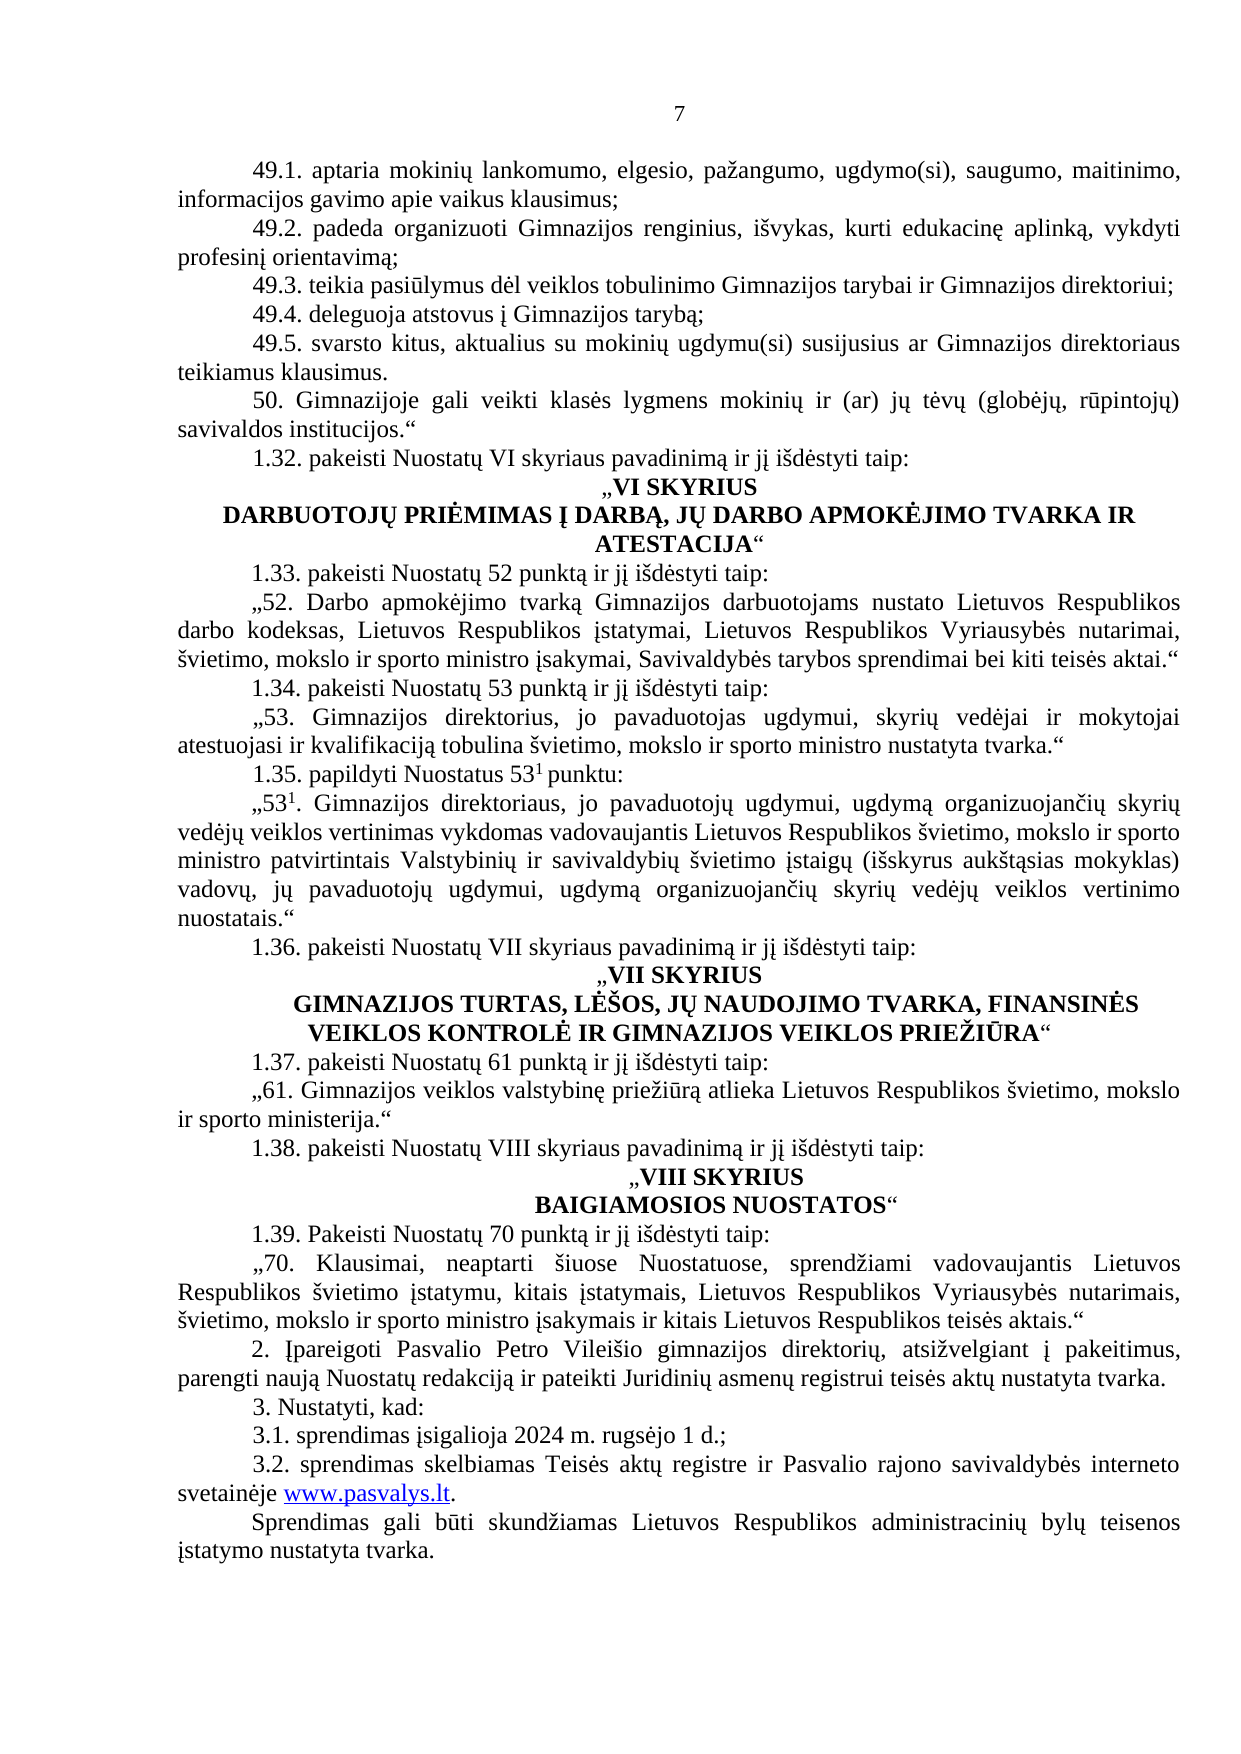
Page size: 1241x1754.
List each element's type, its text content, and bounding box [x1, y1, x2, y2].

text „531. Gimnazijos direktoriaus, jo pavaduotojų ugdymui, ugdymą organizuojančių skyrių vedėjų veiklos vertinimas vykdomas vadovaujantis Lietuvos Respublikos švietimo, mokslo ir sporto ministro patvirtintais Valstybinių ir savivaldybių švietimo įstaigų (išskyrus aukštąsias mokyklas) vadovų, jų pavaduotojų ugdymui, ugdymą organizuojančių skyrių vedėjų veiklos vertinimo nuostatais.“ [177, 788, 1181, 932]
text BAIGIAMOSIOS NUOSTATOS“ [177, 1191, 1181, 1219]
text 1.33. pakeisti Nuostatų 52 punktą ir jį išdėstyti taip: [177, 558, 1181, 587]
text „VII SKYRIUS [177, 961, 1181, 989]
text 1.37. pakeisti Nuostatų 61 punktą ir jį išdėstyti taip: [177, 1047, 1181, 1076]
text 1.34. pakeisti Nuostatų 53 punktą ir jį išdėstyti taip: [177, 673, 1181, 702]
text 50. Gimnazijoje gali veikti klasės lygmens mokinių ir (ar) jų tėvų (globėjų, rūpintojų) savivaldos institucijos.“ [177, 386, 1181, 443]
text DARBUOTOJŲ PRIĖMIMAS Į DARBĄ, JŲ DARBO APMOKĖJIMO TVARKA IR ATESTACIJA“ [177, 501, 1181, 558]
text 1.36. pakeisti Nuostatų VII skyriaus pavadinimą ir jį išdėstyti taip: [177, 932, 1181, 961]
text „52. Darbo apmokėjimo tvarką Gimnazijos darbuotojams nustato Lietuvos Respublikos darbo kodeksas, Lietuvos Respublikos įstatymai, Lietuvos Respublikos Vyriausybės nutarimai, švietimo, mokslo ir sporto ministro įsakymai, Savivaldybės tarybos sprendimai bei kiti teisės aktai.“ [177, 587, 1181, 673]
text 1.39. Pakeisti Nuostatų 70 punktą ir jį išdėstyti taip: [177, 1219, 1181, 1248]
text 49.1. aptaria mokinių lankomumo, elgesio, pažangumo, ugdymo(si), saugumo, maitinimo, informacijos gavimo apie vaikus klausimus; [177, 156, 1181, 213]
text 1.32. pakeisti Nuostatų VI skyriaus pavadinimą ir jį išdėstyti taip: [177, 443, 1181, 472]
text „70. Klausimai, neaptarti šiuose Nuostatuose, sprendžiami vadovaujantis Lietuvos Respublikos švietimo įstatymu, kitais įstatymais, Lietuvos Respublikos Vyriausybės nutarimais, švietimo, mokslo ir sporto ministro įsakymais ir kitais Lietuvos Respublikos teisės aktais.“ [177, 1248, 1181, 1334]
text „VIII SKYRIUS [177, 1162, 1181, 1191]
text „61. Gimnazijos veiklos valstybinę priežiūrą atlieka Lietuvos Respublikos švietimo, mokslo ir sporto ministerija.“ [177, 1076, 1181, 1133]
text 3. Nustatyti, kad: [177, 1392, 1181, 1421]
text 49.5. svarsto kitus, aktualius su mokinių ugdymu(si) susijusius ar Gimnazijos direktoriaus teikiamus klausimus. [177, 328, 1181, 386]
text 49.2. padeda organizuoti Gimnazijos renginius, išvykas, kurti edukacinę aplinką, vykdyti profesinį orientavimą; [177, 213, 1181, 271]
text 3.1. sprendimas įsigalioja 2024 m. rugsėjo 1 d.; [177, 1421, 1181, 1449]
text 1.35. papildyti Nuostatus 531 punktu: [177, 759, 1181, 788]
text „VI SKYRIUS [177, 472, 1181, 501]
text 3.2. sprendimas skelbiamas Teisės aktų registre ir Pasvalio rajono savivaldybės interneto svetainėje www.pasvalys.lt. [177, 1449, 1181, 1507]
text 1.38. pakeisti Nuostatų VIII skyriaus pavadinimą ir jį išdėstyti taip: [177, 1133, 1181, 1162]
text „53. Gimnazijos direktorius, jo pavaduotojas ugdymui, skyrių vedėjai ir mokytojai atestuojasi ir kvalifikaciją tobulina švietimo, mokslo ir sporto ministro nustatyta tvarka.“ [177, 702, 1181, 759]
text GIMNAZIJOS TURTAS, LĖŠOS, JŲ NAUDOJIMO TVARKA, FINANSINĖS VEIKLOS KONTROLĖ IR GIMNAZIJOS VEIKLOS PRIEŽIŪRA“ [177, 989, 1181, 1047]
text Sprendimas gali būti skundžiamas Lietuvos Respublikos administracinių bylų teisenos įstatymo nustatyta tvarka. [177, 1507, 1181, 1564]
text 49.4. deleguoja atstovus į Gimnazijos tarybą; [177, 299, 1181, 328]
text 49.3. teikia pasiūlymus dėl veiklos tobulinimo Gimnazijos tarybai ir Gimnazijos direktoriui; [177, 271, 1181, 299]
text 2. Įpareigoti Pasvalio Petro Vileišio gimnazijos direktorių, atsižvelgiant į pakeitimus, parengti naują Nuostatų redakciją ir pateikti Juridinių asmenų registrui teisės aktų nustatyta tvarka. [177, 1334, 1181, 1392]
